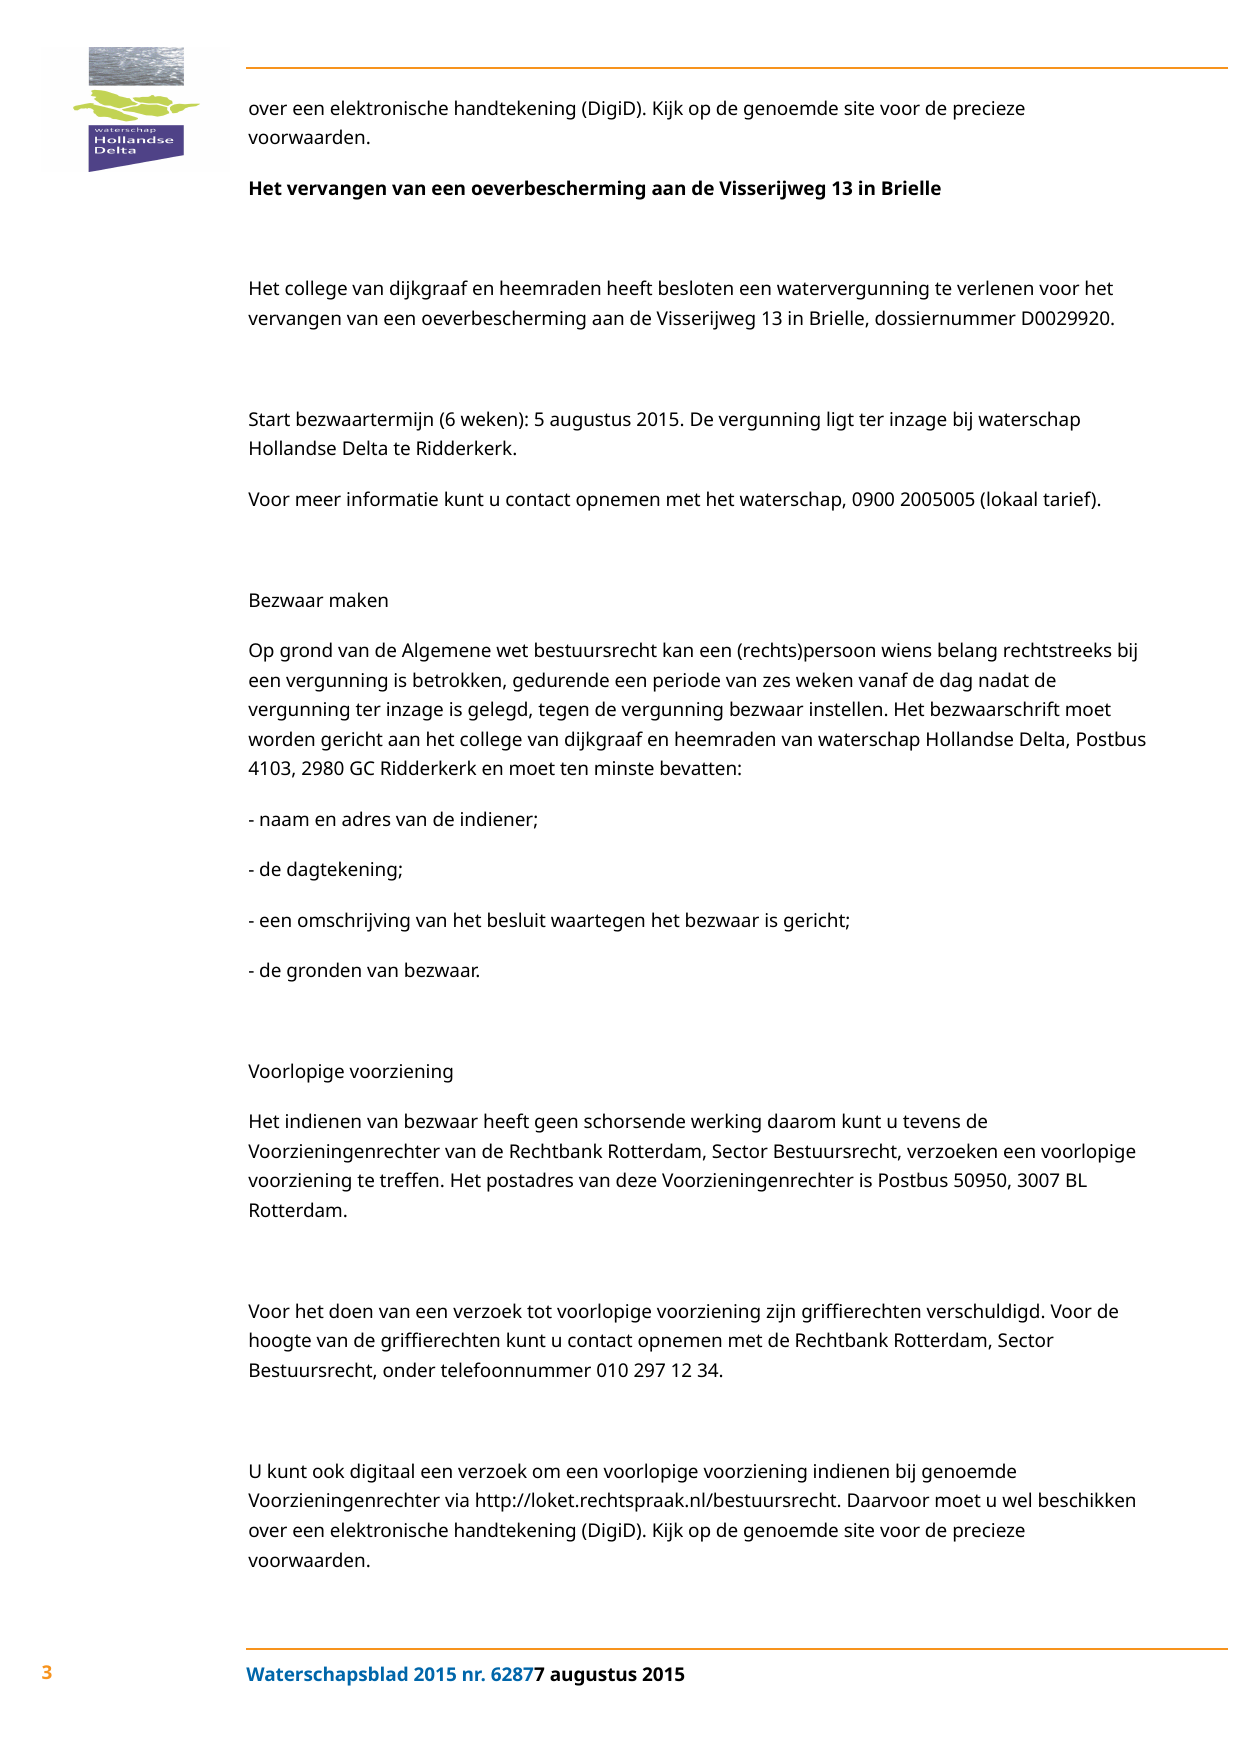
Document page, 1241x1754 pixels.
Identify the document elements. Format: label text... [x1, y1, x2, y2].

text Het indienen van bezwaar heeft geen schorsende werking daarom kunt u tevens de Voorzieningenrechter van de Rechtbank Rotterdam, Sector Bestuursrecht, verzoeken een voorlopige voorziening te treffen. Het postadres van deze Voorzieningenrechter is Postbus 50950, 3007 BL Rotterdam. [248, 1108, 1152, 1223]
text Voorlopige voorziening [248, 1058, 1152, 1084]
text Het college van dijkgraaf en heemraden heeft besloten een watervergunning te verlenen voor het vervangen van een oeverbescherming aan de Visserijweg 13 in Brielle, dossiernummer D0029920. [248, 276, 1152, 331]
text U kunt ook digitaal een verzoek om een voorlopige voorziening indienen bij genoemde Voorzieningenrechter via http://loket.rechtspraak.nl/bestuursrecht. Daarvoor moet u wel beschikken over een elektronische handtekening (DigiD). Kijk op de genoemde site voor de precieze voorwaarden. [248, 1458, 1152, 1573]
picture [41, 47, 231, 172]
text over een elektronische handtekening (DigiD). Kijk op de genoemde site voor de precieze voorwaarden. [248, 95, 1152, 150]
text Bezwaar maken [248, 587, 1152, 613]
text - de dagtekening; [248, 856, 1152, 882]
text - de gronden van bezwaar. [248, 957, 1152, 983]
text - een omschrijving van het besluit waartegen het bezwaar is gericht; [248, 907, 1152, 933]
text - naam en adres van de indiener; [248, 806, 1152, 832]
text Het vervangen van een oeverbescherming aan de Visserijweg 13 in Brielle [248, 175, 1152, 201]
text Voor meer informatie kunt u contact opnemen met het waterschap, 0900 2005005 (lokaal tarief). [248, 486, 1152, 512]
text Start bezwaartermijn (6 weken): 5 augustus 2015. De vergunning ligt ter inzage bij waterschap Hollandse Delta te Ridderkerk. [248, 406, 1152, 461]
text Voor het doen van een verzoek tot voorlopige voorziening zijn griffierechten verschuldigd. Voor de hoogte van de griffierechten kunt u contact opnemen met de Rechtbank Rotterdam, Sector Bestuursrecht, onder telefoonnummer 010 297 12 34. [248, 1298, 1152, 1383]
text Op grond van de Algemene wet bestuursrecht kan een (rechts)persoon wiens belang rechtstreeks bij een vergunning is betrokken, gedurende een periode van zes weken vanaf de dag nadat de vergunning ter inzage is gelegd, tegen de vergunning bezwaar instellen. Het bezwaarschrift moet worden gericht aan het college van dijkgraaf en heemraden van waterschap Hollandse Delta, Postbus 4103, 2980 GC Ridderkerk en moet ten minste bevatten: [248, 637, 1152, 781]
